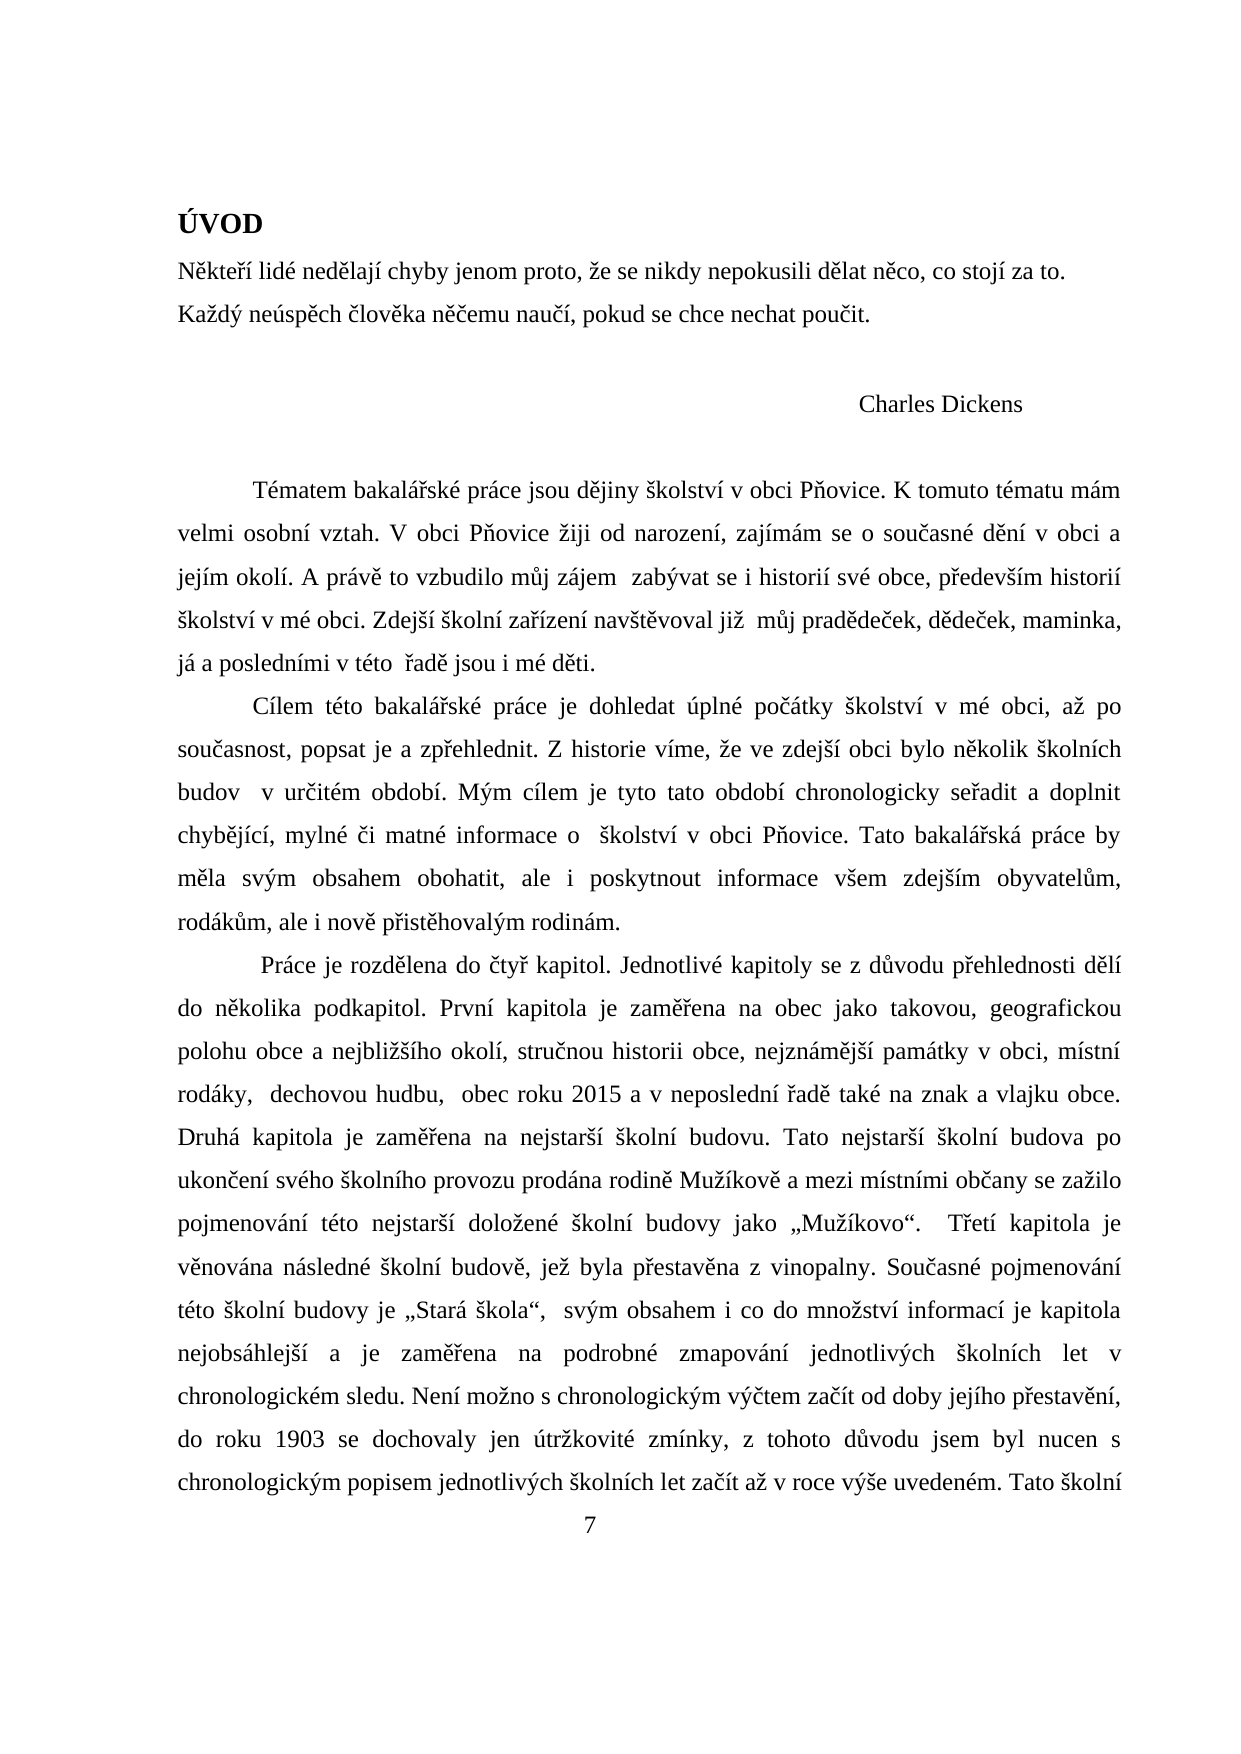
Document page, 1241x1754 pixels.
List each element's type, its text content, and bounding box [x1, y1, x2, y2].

text Práce je rozdělena do čtyř kapitol. Jednotlivé kapitoly se z důvodu přehlednosti dělí do několika podkapitol. První kapitola je zaměřena na obec jako takovou, geografickou polohu obce a nejbližšího okolí, stručnou historii obce, nejznámější památky v obci, místní rodáky, dechovou hudbu, obec roku 2015 a v neposlední řadě také na znak a vlajku obce. Druhá kapitola je zaměřena na nejstarší školní budovu. Tato nejstarší školní budova po ukončení svého školního provozu prodána rodině Mužíkově a mezi místními občany se zažilo pojmenování této nejstarší doložené školní budovy jako „Mužíkovo“. Třetí kapitola je věnována následné školní budově, jež byla přestavěna z vinopalny. Současné pojmenování této školní budovy je „Stará škola“, svým obsahem i co do množství informací je kapitola nejobsáhlejší a je zaměřena na podrobné zmapování jednotlivých školních let v chronologickém sledu. Není možno s chronologickým výčtem začít od doby jejího přestavění, do roku 1903 se dochovaly jen útržkovité zmínky, z tohoto důvodu jsem byl nucen s chronologickým popisem jednotlivých školních let začít až v roce výše uvedeném. Tato školní [177, 950, 1122, 1496]
text Cílem této bakalářské práce je dohledat úplné počátky školství v mé obci, až po současnost, popsat je a zpřehlednit. Z historie víme, že ve zdejší obci bylo několik školních budov v určitém období. Mým cílem je tyto tato období chronologicky seřadit a doplnit chybějící, mylné či matné informace o školství v obci Pňovice. Tato bakalářská práce by měla svým obsahem obohatit, ale i poskytnout informace všem zdejším obyvatelům, rodákům, ale i nově přistěhovalým rodinám. [177, 691, 1122, 935]
text Někteří lidé nedělají chyby jenom proto, že se nikdy nepokusili dělat něco, co stojí za to. [177, 256, 1122, 285]
text Tématem bakalářské práce jsou dějiny školství v obci Pňovice. K tomuto tématu mám velmi osobní vztah. V obci Pňovice žiji od narození, zajímám se o současné dění v obci a jejím okolí. A právě to vzbudilo můj zájem zabývat se i historií své obce, především historií školství v mé obci. Zdejší školní zařízení navštěvoval již můj pradědeček, dědeček, maminka, já a posledními v této řadě jsou i mé děti. [177, 475, 1122, 677]
text 7 [177, 1510, 1122, 1539]
text Charles Dickens [177, 389, 1122, 418]
text ÚVOD [177, 206, 1122, 239]
text Každý neúspěch člověka něčemu naučí, pokud se chce nechat poučit. [177, 299, 1122, 328]
